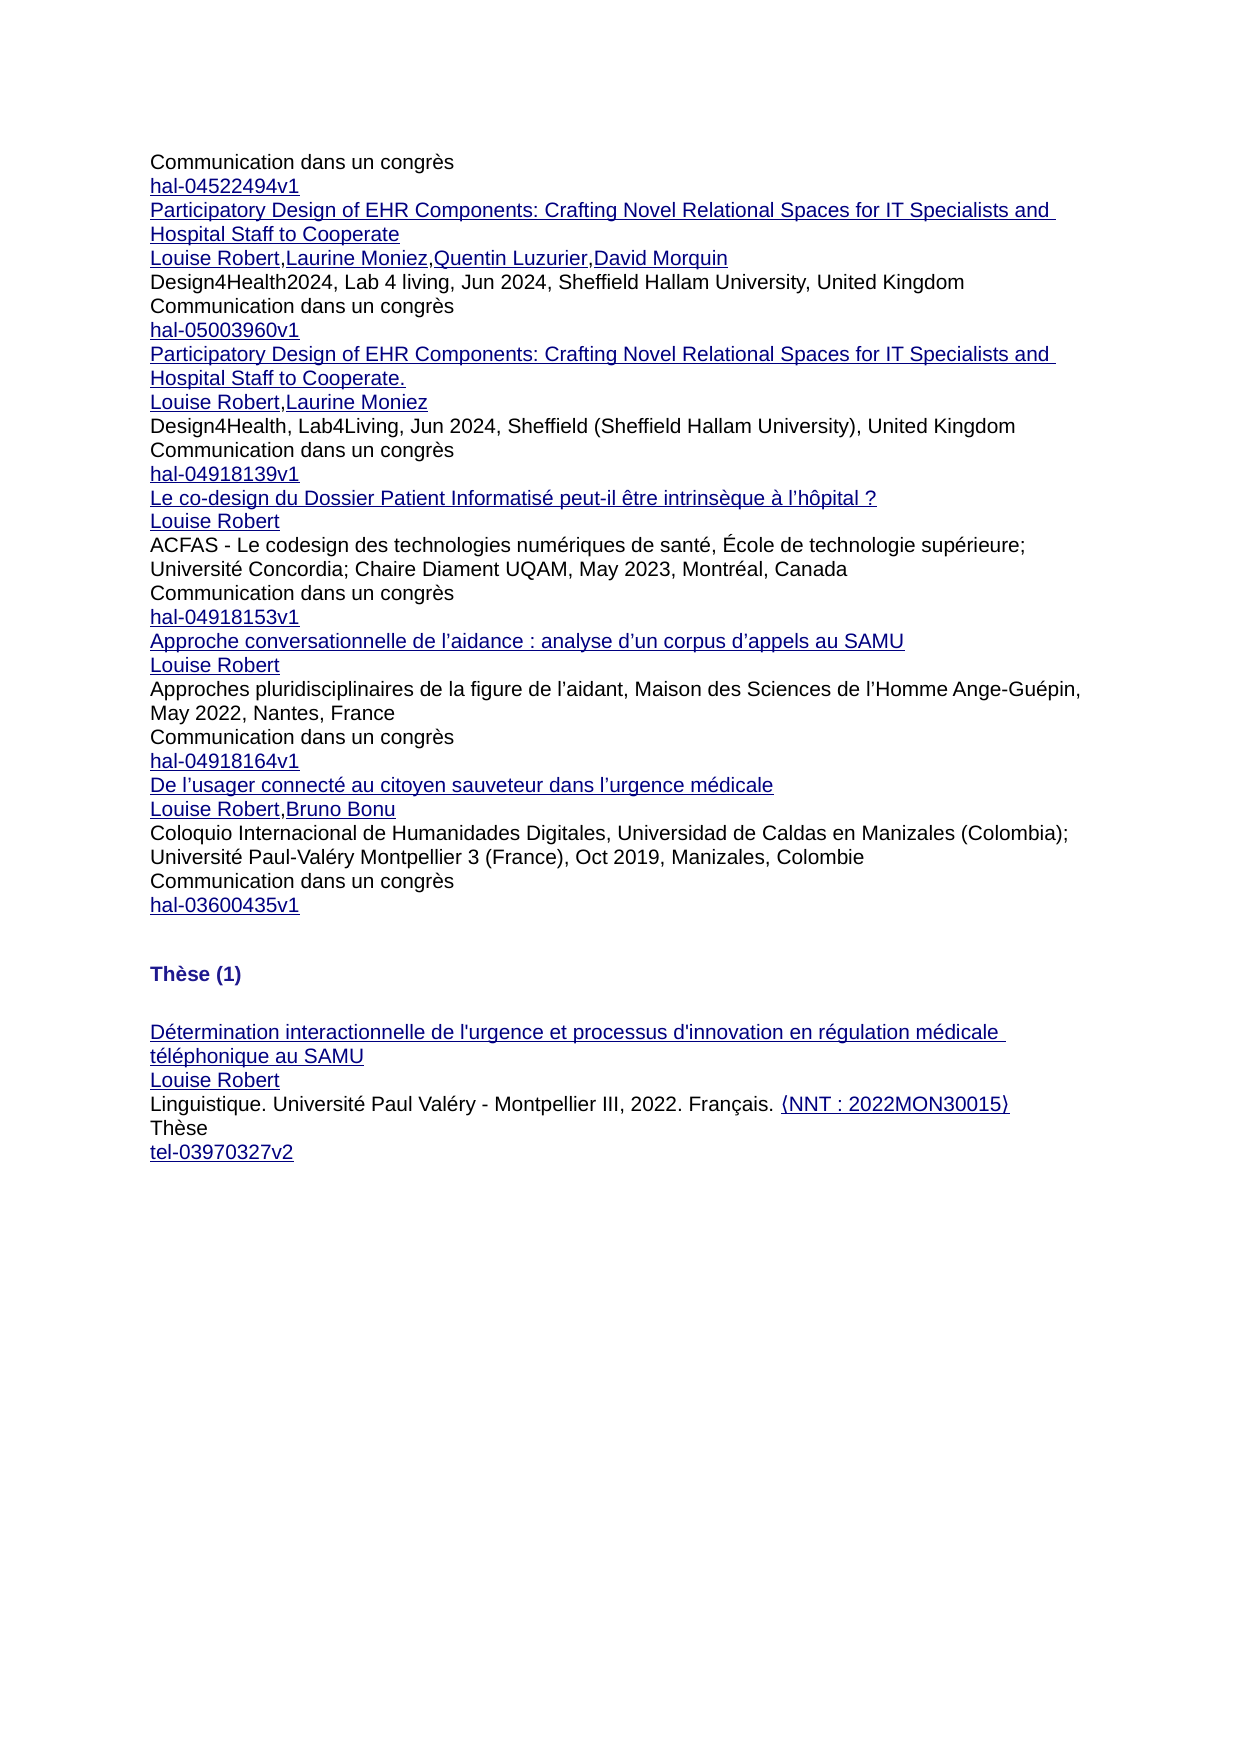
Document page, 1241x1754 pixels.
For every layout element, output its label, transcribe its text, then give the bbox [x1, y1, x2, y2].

table_cell Approche conversationnelle de l’aidance : analyse d’un corpus d’appels au SAMU Louise Robert Approches pluridisciplinaires de la figure de l’aidant, Maison des Sciences de l’Homme Ange-Guépin, May 2022, Nantes, France Communication dans un congrès hal-04918164v1 [150, 629, 1090, 773]
subtitle Thèse (1) [150, 961, 1090, 985]
table_cell Participatory Design of EHR Components: Crafting Novel Relational Spaces for IT Specialists and Hospital Staff to Cooperate Louise Robert,Laurine Moniez,Quentin Luzurier,David Morquin Design4Health2024, Lab 4 living, Jun 2024, Sheffield Hallam University, United Kingdom Communication dans un congrès hal-05003960v1 [150, 198, 1090, 342]
table_cell Communication dans un congrès hal-04522494v1 [150, 150, 1090, 198]
table_cell Le co-design du Dossier Patient Informatisé peut-il être intrinsèque à l’hôpital ? Louise Robert ACFAS - Le codesign des technologies numériques de santé, École de technologie supérieure; Université Concordia; Chaire Diament UQAM, May 2023, Montréal, Canada Communication dans un congrès hal-04918153v1 [150, 485, 1090, 629]
table_cell Participatory Design of EHR Components: Crafting Novel Relational Spaces for IT Specialists and Hospital Staff to Cooperate. Louise Robert,Laurine Moniez Design4Health, Lab4Living, Jun 2024, Sheffield (Sheffield Hallam University), United Kingdom Communication dans un congrès hal-04918139v1 [150, 342, 1090, 485]
table_header Détermination interactionnelle de l'urgence et processus d'innovation en régulation médicale téléphonique au SAMU Louise Robert Linguistique. Université Paul Valéry - Montpellier III, 2022. Français. ⟨NNT : 2022MON30015⟩ Thèse tel-03970327v2 [150, 1020, 1090, 1163]
table_cell De l’usager connecté au citoyen sauveteur dans l’urgence médicale Louise Robert,Bruno Bonu Coloquio Internacional de Humanidades Digitales, Universidad de Caldas en Manizales (Colombia); Université Paul-Valéry Montpellier 3 (France), Oct 2019, Manizales, Colombie Communication dans un congrès hal-03600435v1 [150, 773, 1090, 917]
